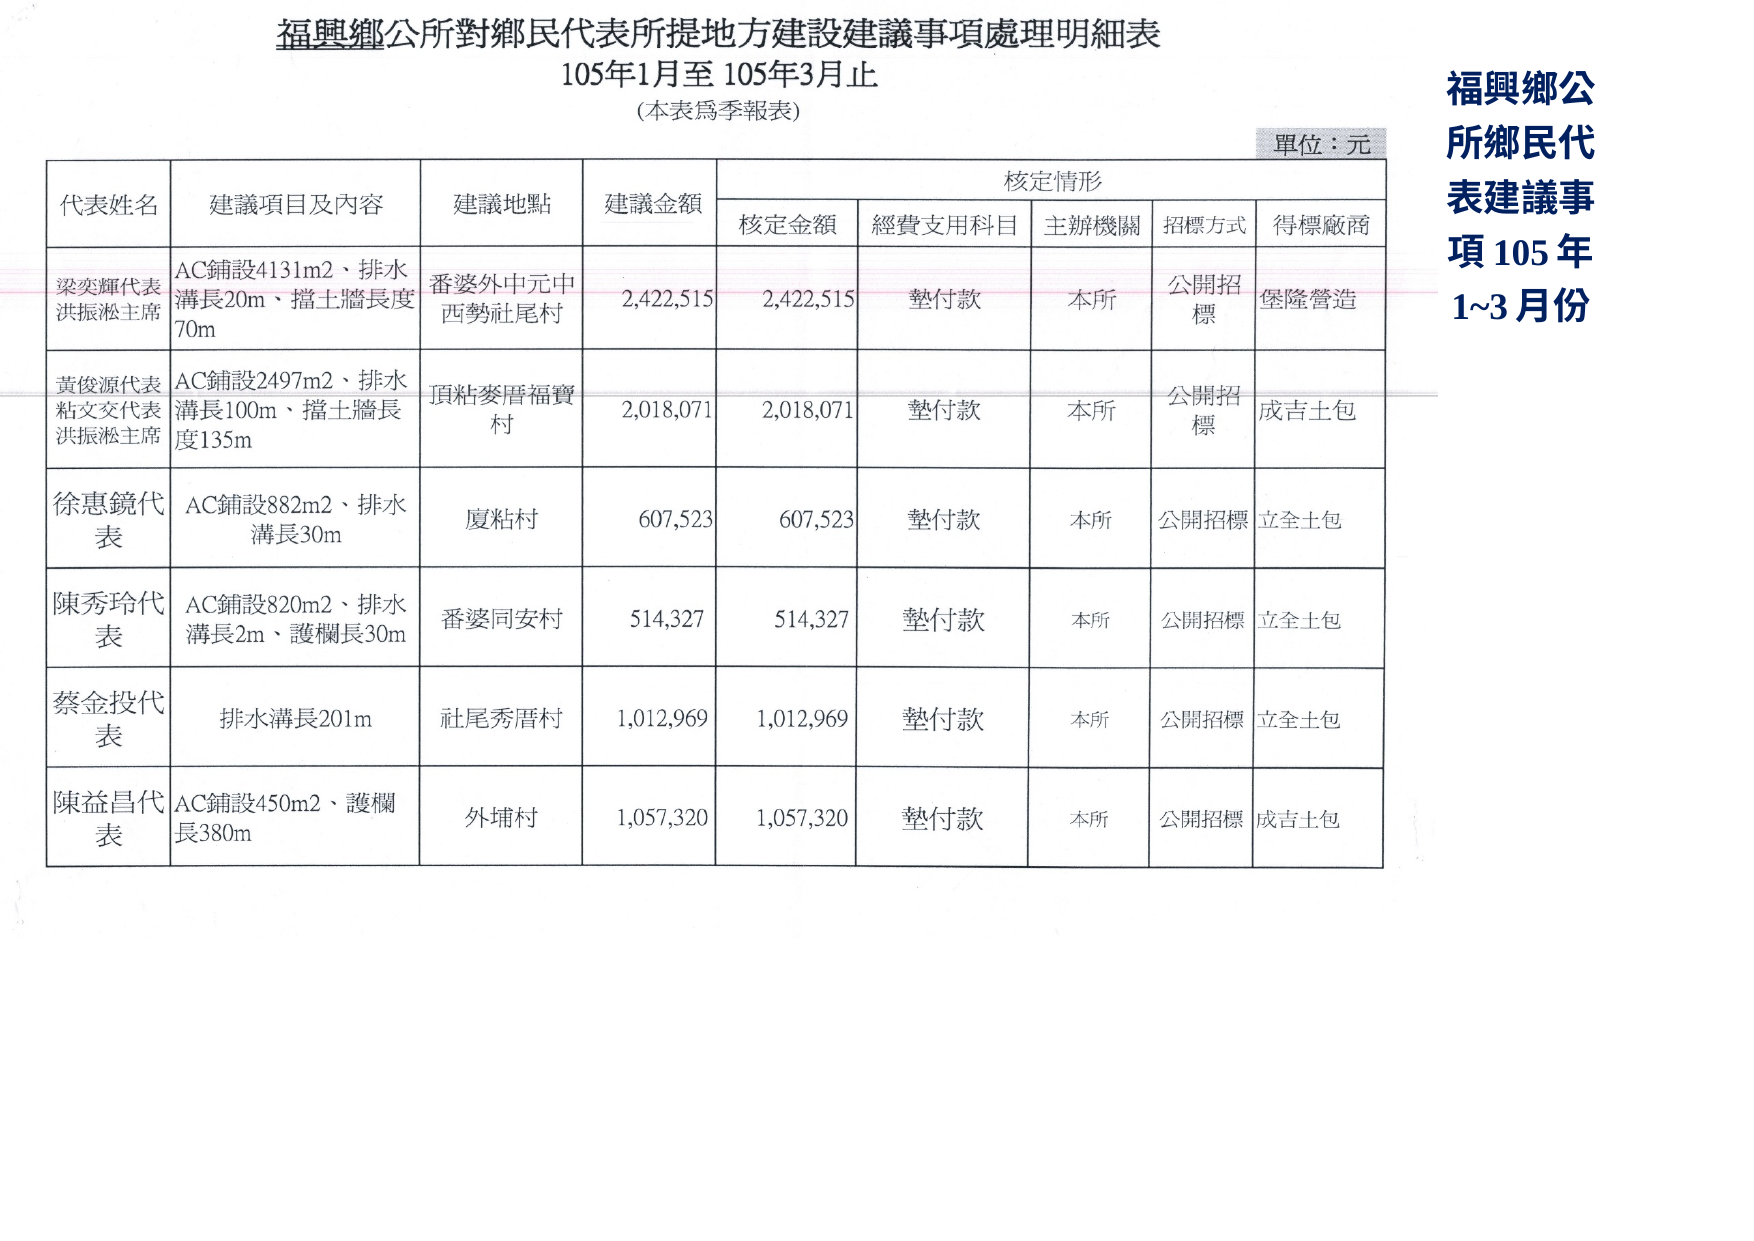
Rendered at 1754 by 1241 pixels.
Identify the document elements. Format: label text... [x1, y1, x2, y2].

text 福興鄉公所鄉民代表建議事項105年1~3月份 [1438, 59, 1604, 330]
picture [0, 0, 1438, 939]
